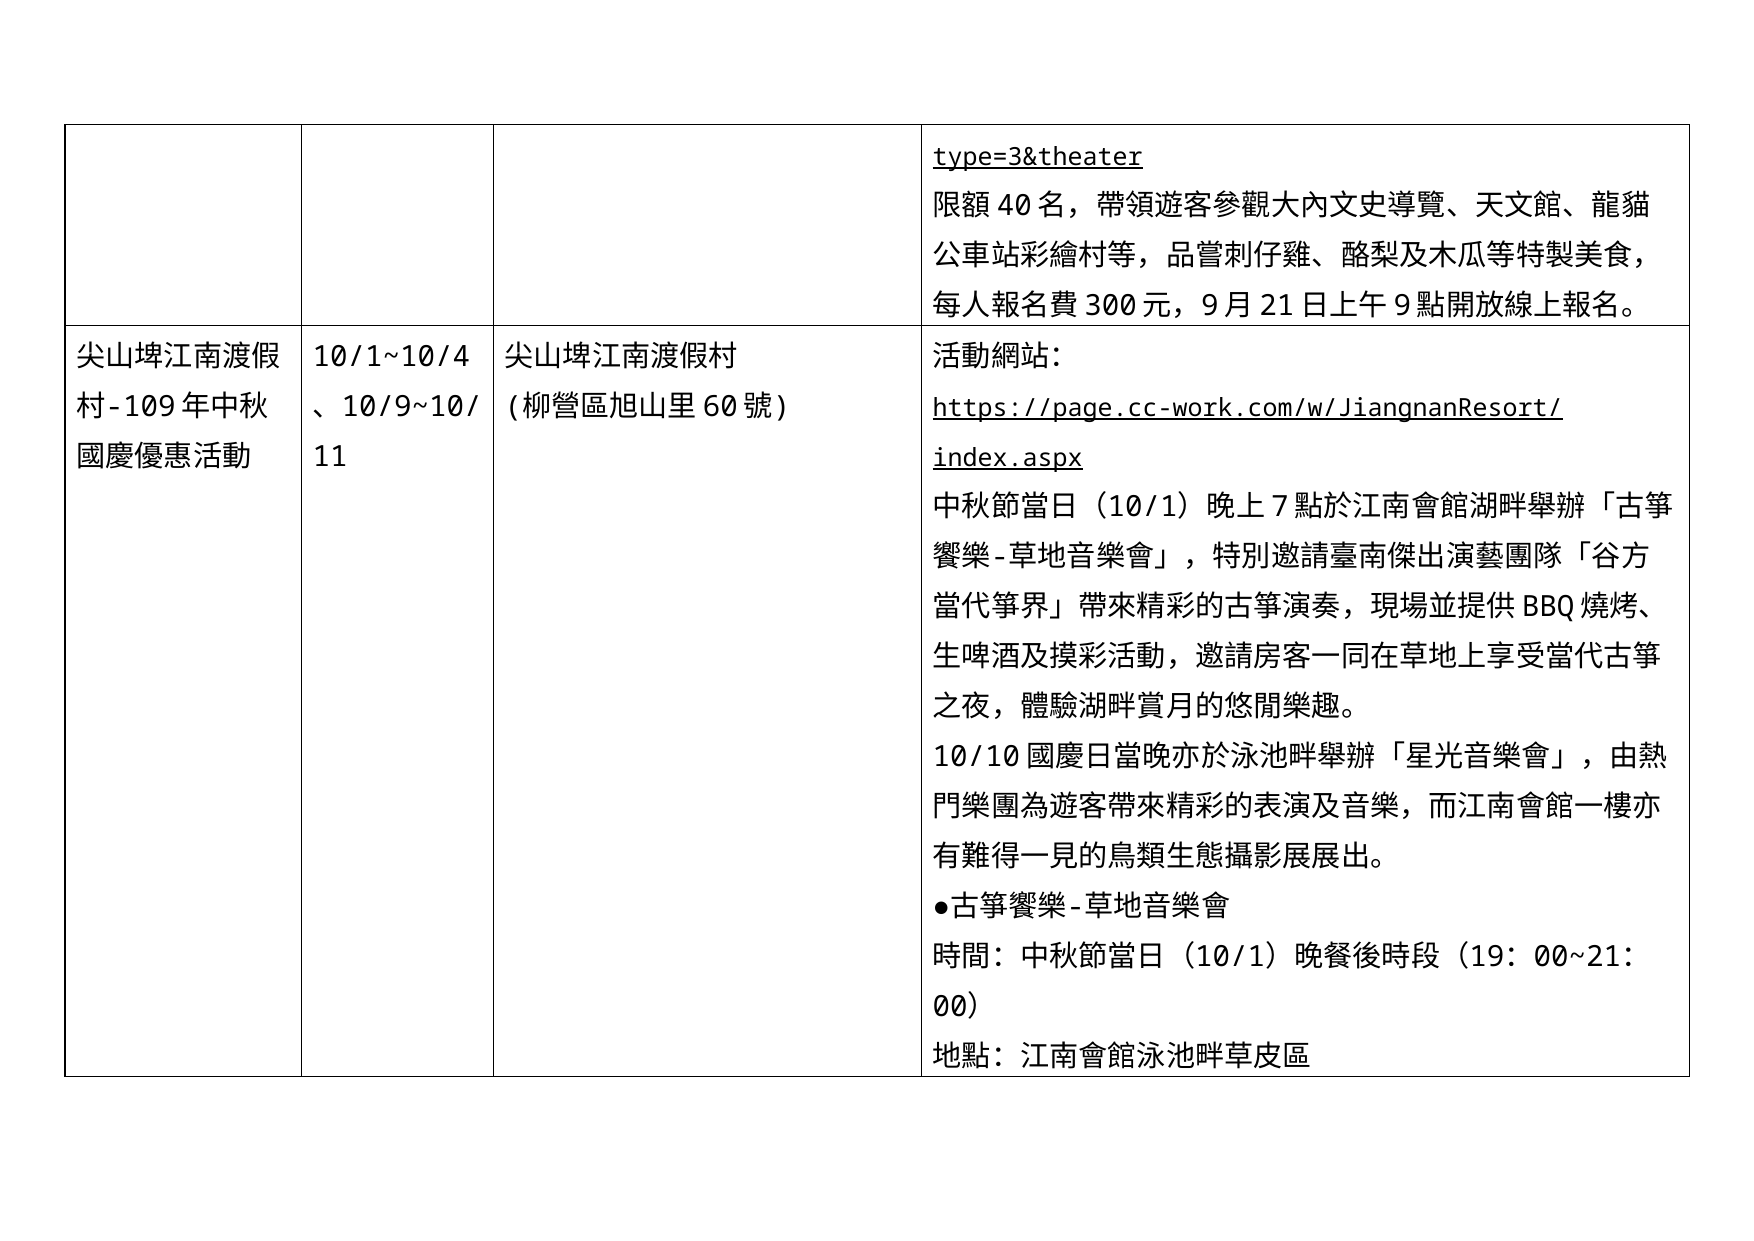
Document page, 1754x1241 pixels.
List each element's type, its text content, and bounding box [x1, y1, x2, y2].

table_cell 10/1~10/4、10/9~10/11 [302, 326, 493, 1076]
table_cell 尖山埤江南渡假村-109年中秋國慶優惠活動 [66, 326, 301, 1076]
table_cell 尖山埤江南渡假村 (柳營區旭山里60號) [494, 326, 921, 1076]
table_cell [494, 125, 921, 325]
table_cell 活動網站： https://page.cc-work.com/w/JiangnanResort/index.aspx 中秋節當日（10/1）晚上7點於江南會館湖畔舉辦「古箏饗樂-草地音樂會」，特別邀請臺南傑出演藝團隊「谷方當代箏界」帶來精彩的古箏演奏，現場並提供BBQ燒烤、生啤酒及摸彩活動，邀請房客一同在草地上享受當代古箏之夜，體驗湖畔賞月的悠閒樂趣。 10/10國慶日當晚亦於泳池畔舉辦「星光音樂會」，由熱門樂團為遊客帶來精彩的表演及音樂，而江南會館一樓亦有難得一見的鳥類生態攝影展展出。 ●古箏饗樂-草地音樂會 時間：中秋節當日（10/1）晚餐後時段（19：00~21：00） 地點：江南會館泳池畔草皮區 [922, 326, 1689, 1076]
table_cell [302, 125, 493, 325]
table_cell type=3&theater 限額40名，帶領遊客參觀大內文史導覽、天文館、龍貓公車站彩繪村等，品嘗刺仔雞、酪梨及木瓜等特製美食，每人報名費300元，9月21日上午9點開放線上報名。 [922, 125, 1689, 325]
table_cell [66, 125, 301, 325]
